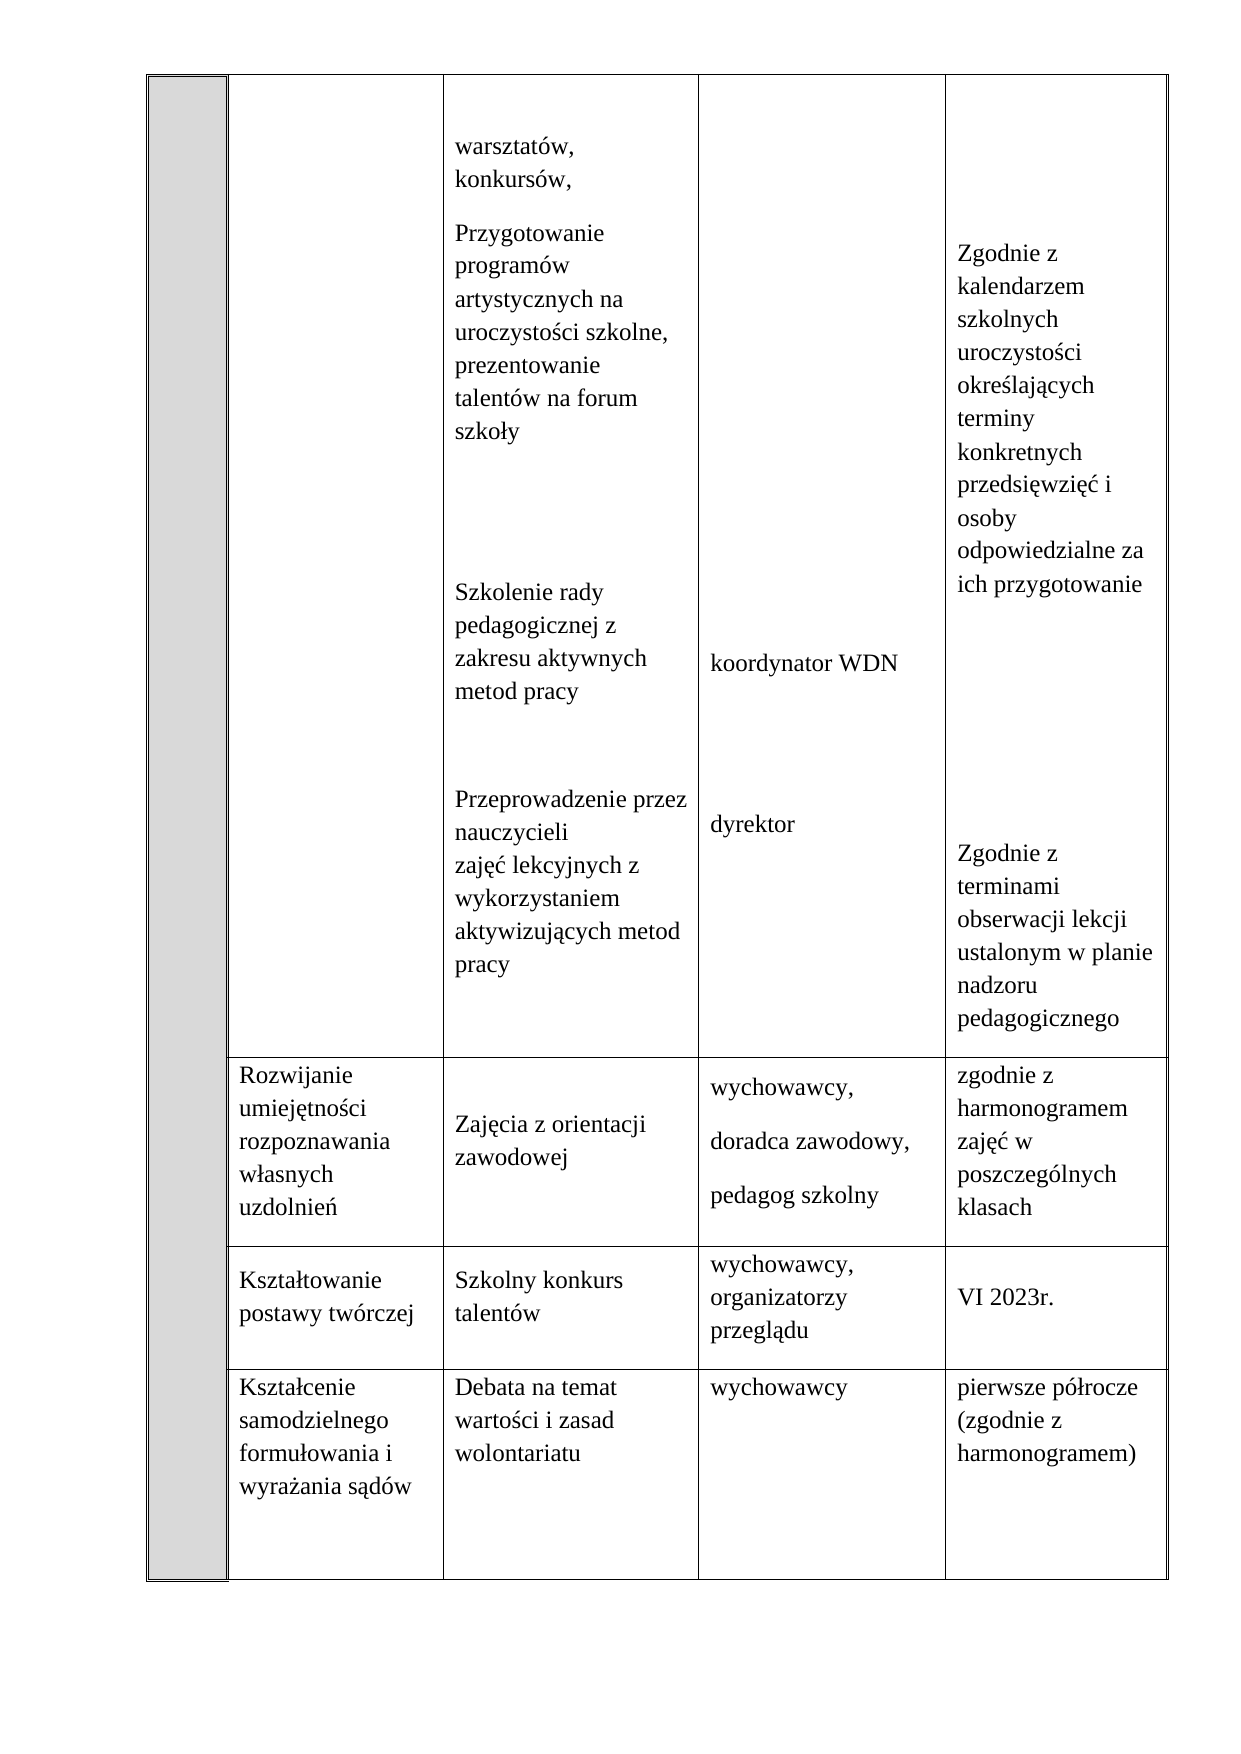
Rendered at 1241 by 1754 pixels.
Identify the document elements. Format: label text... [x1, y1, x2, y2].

table_cell Szkolny konkurs talentów [444, 1247, 698, 1369]
table_cell pierwsze półrocze (zgodnie z harmonogramem) [946, 1370, 1166, 1579]
table_cell [229, 75, 443, 1057]
table_cell warsztatów, konkursów, Przygotowanie programów artystycznych na uroczystości szkolne, prezentowanie talentów na forum szkoły Szkolenie rady pedagogicznej z zakresu aktywnych metod pracy Przeprowadzenie przez nauczycieli zajęć lekcyjnych z wykorzystaniem aktywizujących metod pracy [444, 75, 698, 1057]
table_cell VI 2023r. [946, 1247, 1166, 1369]
table_cell Debata na temat wartości i zasad wolontariatu [444, 1370, 698, 1579]
table_cell wychowawcy [699, 1370, 945, 1579]
table_cell [149, 77, 226, 1579]
table_cell Zgodnie z kalendarzem szkolnych uroczystości określających terminy konkretnych przedsięwzięć i osoby odpowiedzialne za ich przygotowanie Zgodnie z terminami obserwacji lekcji ustalonym w planie nadzoru pedagogicznego [946, 75, 1166, 1057]
table_cell zgodnie z harmonogramem zajęć w poszczególnych klasach [946, 1058, 1166, 1246]
table_cell wychowawcy, organizatorzy przeglądu [699, 1247, 945, 1369]
table_cell Kształcenie samodzielnego formułowania i wyrażania sądów [229, 1370, 443, 1579]
table_cell wychowawcy, doradca zawodowy, pedagog szkolny [699, 1058, 945, 1246]
table_cell koordynator WDN dyrektor [699, 75, 945, 1057]
table_cell Kształtowanie postawy twórczej [229, 1247, 443, 1369]
table_cell Zajęcia z orientacji zawodowej [444, 1058, 698, 1246]
table_cell Rozwijanie umiejętności rozpoznawania własnych uzdolnień [229, 1058, 443, 1246]
